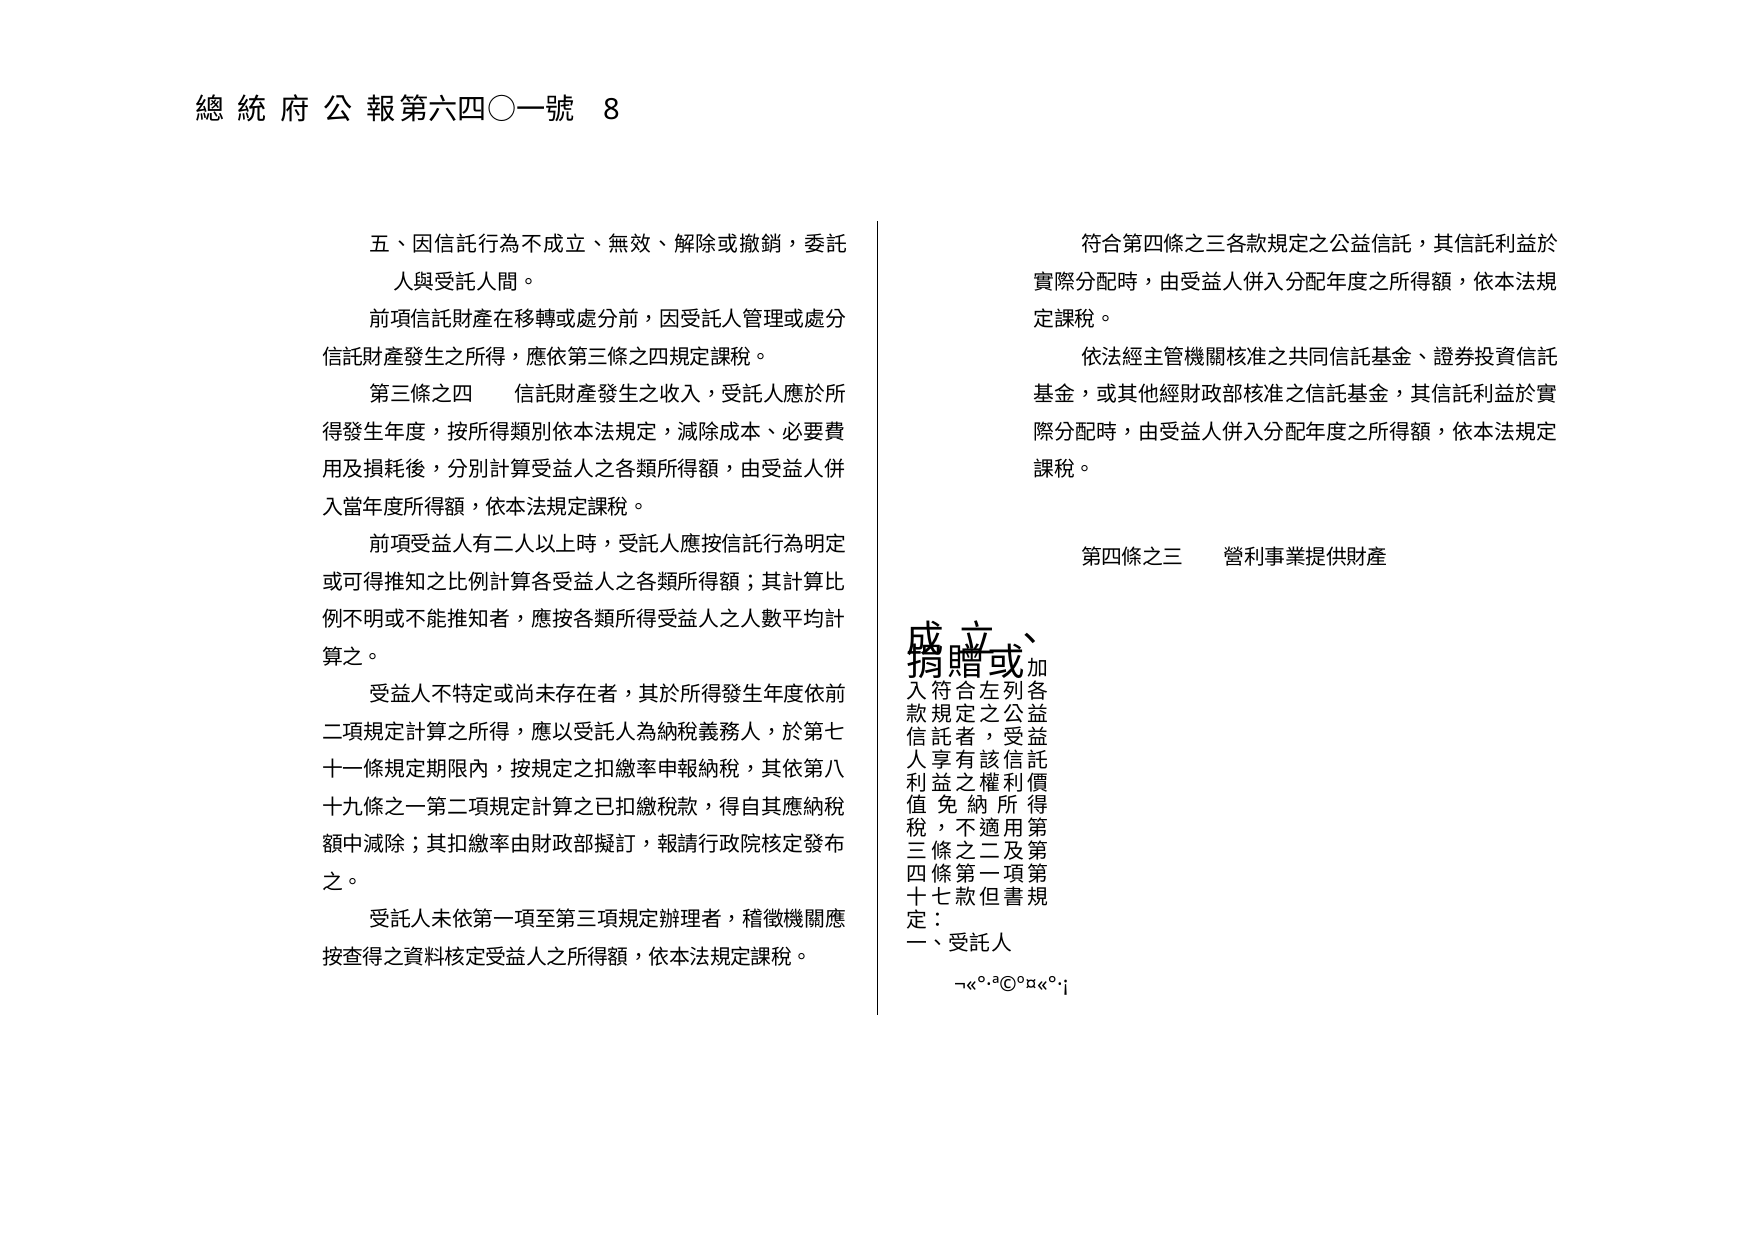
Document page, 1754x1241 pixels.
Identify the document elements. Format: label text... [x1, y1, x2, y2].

text 符合第四條之三各款規定之公益信託，其信託利益於實際分配時，由受益人併入分配年度之所得額，依本法規定課稅。 [1033, 222, 1559, 334]
text 五、因信託行為不成立、無效、解除或撤銷，委託人與受託人間。 [369, 222, 847, 297]
text 前項受益人有二人以上時，受託人應按信託行為明定或可得推知之比例計算各受益人之各類所得額；其計算比例不明或不能推知者，應按各類所得受益人之人數平均計算之。 [322, 522, 847, 672]
text 前項信託財產在移轉或處分前，因受託人管理或處分信託財產發生之所得，應依第三條之四規定課稅。 [322, 297, 847, 372]
table_header [1051, 622, 1564, 955]
text 受託人未依第一項至第三項規定辦理者，稽徵機關應按查得之資料核定受益人之所得額，依本法規定課稅。 [322, 897, 847, 972]
text ¬«°·ª©º¤«°·¡ [907, 961, 1559, 999]
text 第四條之三 營利事業提供財產 [1033, 534, 1559, 572]
text 依法經主管機關核准之共同信託基金、證券投資信託基金，或其他經財政部核准之信託基金，其信託利益於實際分配時，由受益人併入分配年度之所得額，依本法規定課稅。 [1033, 334, 1559, 484]
text 第三條之四 信託財產發生之收入，受託人應於所得發生年度，按所得類別依本法規定，減除成本、必要費用及損耗後，分別計算受益人之各類所得額，由受益人併入當年度所得額，依本法規定課稅。 [322, 372, 847, 522]
text 受益人不特定或尚未存在者，其於所得發生年度依前二項規定計算之所得，應以受託人為納稅義務人，於第七十一條規定期限內，按規定之扣繳率申報納稅，其依第八十九條之一第二項規定計算之已扣繳稅款，得自其應納稅額中減除；其扣繳率由財政部擬訂，報請行政院核定發布之。 [322, 672, 847, 897]
table_header 成立、捐贈或加入符合左列各款規定之公益信託者，受益人享有該信託利益之權利價值免納所得稅，不適用第三條之二及第四條第一項第十七款但書規定： 一、受託人 [904, 622, 1051, 955]
